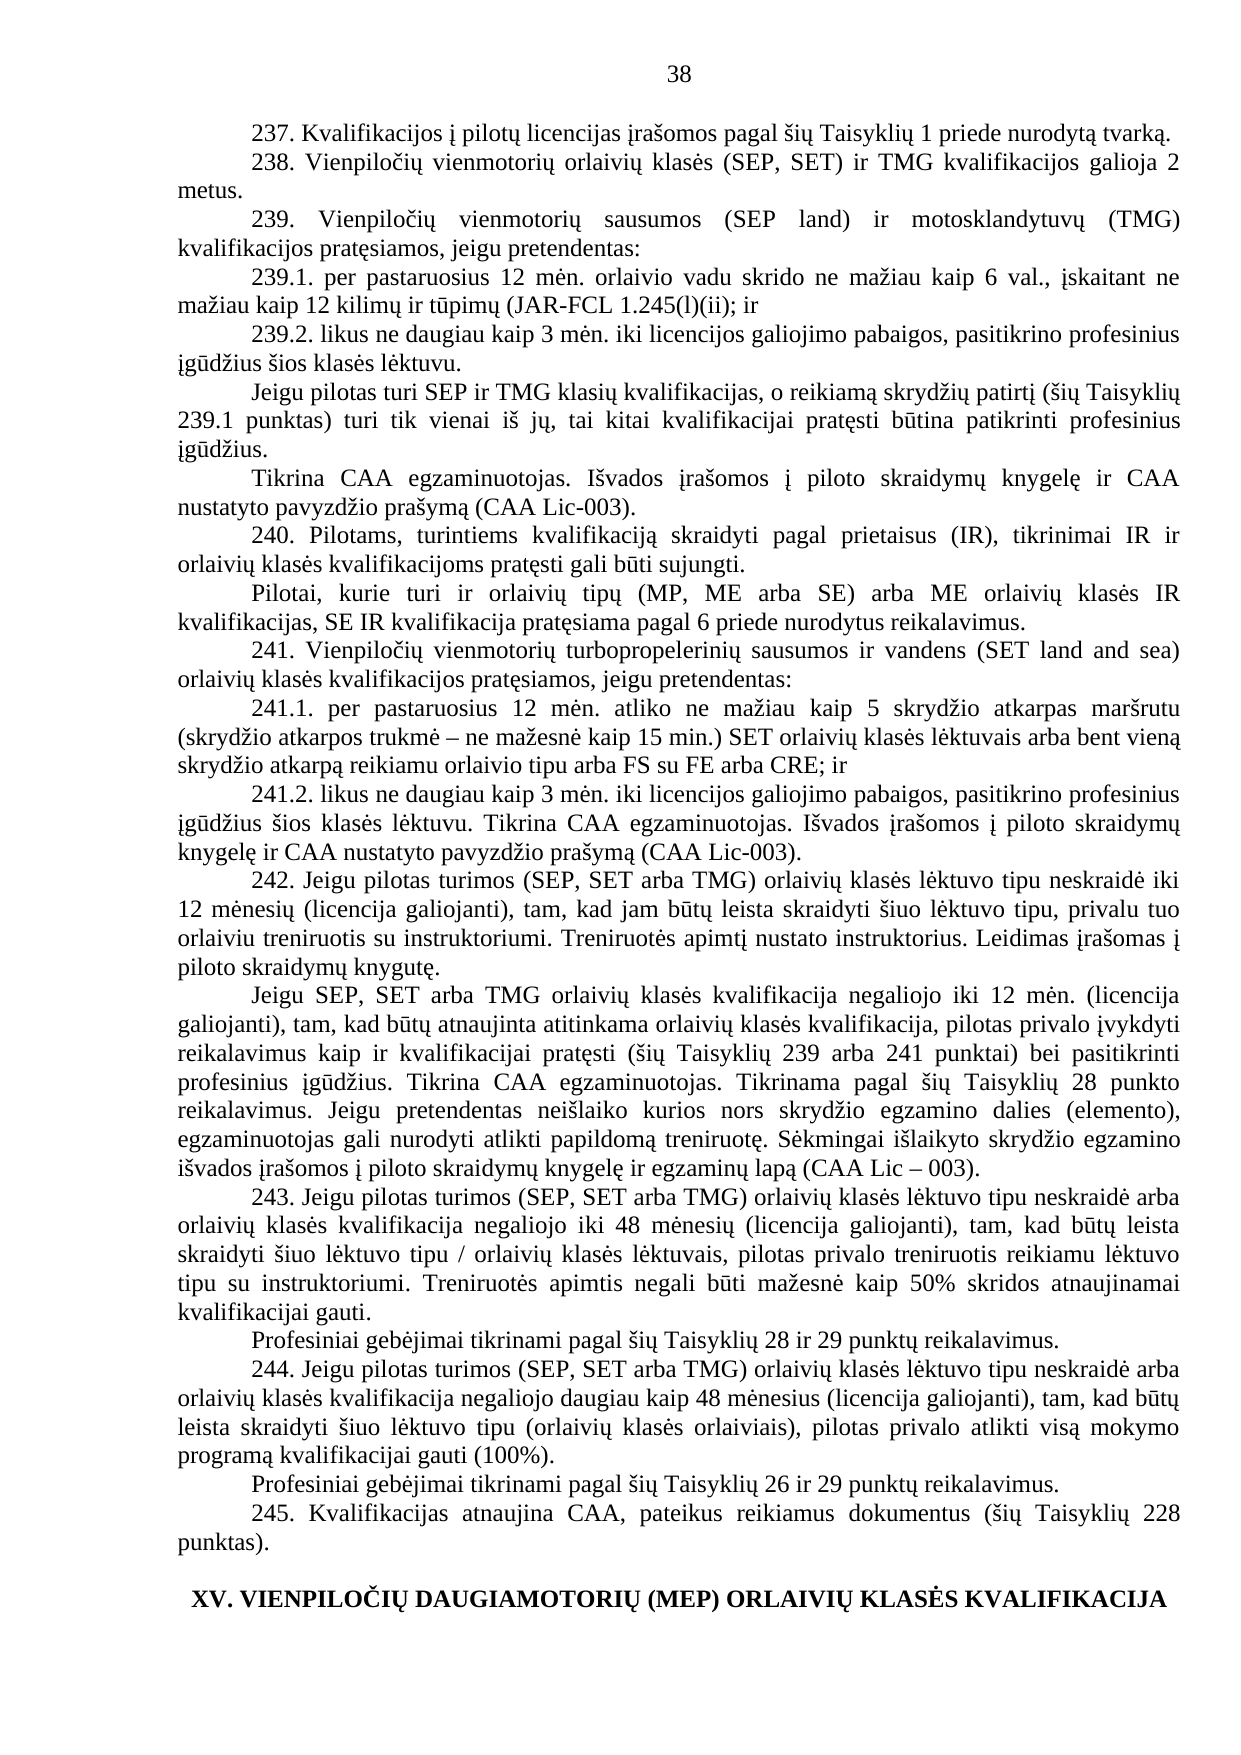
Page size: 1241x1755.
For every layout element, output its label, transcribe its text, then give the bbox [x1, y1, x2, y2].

text 243. Jeigu pilotas turimos (SEP, SET arba TMG) orlaivių klasės lėktuvo tipu neskraidė arba orlaivių klasės kvalifikacija negaliojo iki 48 mėnesių (licencija galiojanti), tam, kad būtų leista skraidyti šiuo lėktuvo tipu / orlaivių klasės lėktuvais, pilotas privalo treniruotis reikiamu lėktuvo tipu su instruktoriumi. Treniruotės apimtis negali būti mažesnė kaip 50% skridos atnaujinamai kvalifikacijai gauti. [177, 1182, 1181, 1326]
text 242. Jeigu pilotas turimos (SEP, SET arba TMG) orlaivių klasės lėktuvo tipu neskraidė iki 12 mėnesių (licencija galiojanti), tam, kad jam būtų leista skraidyti šiuo lėktuvo tipu, privalu tuo orlaiviu treniruotis su instruktoriumi. Treniruotės apimtį nustato instruktorius. Leidimas įrašomas į piloto skraidymų knygutę. [177, 866, 1181, 981]
text 239.1. per pastaruosius 12 mėn. orlaivio vadu skrido ne mažiau kaip 6 val., įskaitant ne mažiau kaip 12 kilimų ir tūpimų (JAR-FCL 1.245(l)(ii); ir [177, 262, 1181, 319]
text 241.1. per pastaruosius 12 mėn. atliko ne mažiau kaip 5 skrydžio atkarpas maršrutu (skrydžio atkarpos trukmė – ne mažesnė kaip 15 min.) SET orlaivių klasės lėktuvais arba bent vieną skrydžio atkarpą reikiamu orlaivio tipu arba FS su FE arba CRE; ir [177, 693, 1181, 779]
text Jeigu pilotas turi SEP ir TMG klasių kvalifikacijas, o reikiamą skrydžių patirtį (šių Taisyklių 239.1 punktas) turi tik vienai iš jų, tai kitai kvalifikacijai pratęsti būtina patikrinti profesinius įgūdžius. [177, 377, 1181, 463]
text Jeigu SEP, SET arba TMG orlaivių klasės kvalifikacija negaliojo iki 12 mėn. (licencija galiojanti), tam, kad būtų atnaujinta atitinkama orlaivių klasės kvalifikacija, pilotas privalo įvykdyti reikalavimus kaip ir kvalifikacijai pratęsti (šių Taisyklių 239 arba 241 punktai) bei pasitikrinti profesinius įgūdžius. Tikrina CAA egzaminuotojas. Tikrinama pagal šių Taisyklių 28 punkto reikalavimus. Jeigu pretendentas neišlaiko kurios nors skrydžio egzamino dalies (elemento), egzaminuotojas gali nurodyti atlikti papildomą treniruotę. Sėkmingai išlaikyto skrydžio egzamino išvados įrašomos į piloto skraidymų knygelę ir egzaminų lapą (CAA Lic – 003). [177, 981, 1181, 1182]
text 238. Vienpiločių vienmotorių orlaivių klasės (SEP, SET) ir TMG kvalifikacijos galioja 2 metus. [177, 147, 1181, 204]
text 240. Pilotams, turintiems kvalifikaciją skraidyti pagal prietaisus (IR), tikrinimai IR ir orlaivių klasės kvalifikacijoms pratęsti gali būti sujungti. [177, 521, 1181, 578]
text Tikrina CAA egzaminuotojas. Išvados įrašomos į piloto skraidymų knygelę ir CAA nustatyto pavyzdžio prašymą (CAA Lic-003). [177, 463, 1181, 521]
text 241.2. likus ne daugiau kaip 3 mėn. iki licencijos galiojimo pabaigos, pasitikrino profesinius įgūdžius šios klasės lėktuvu. Tikrina CAA egzaminuotojas. Išvados įrašomos į piloto skraidymų knygelę ir CAA nustatyto pavyzdžio prašymą (CAA Lic-003). [177, 779, 1181, 866]
text Pilotai, kurie turi ir orlaivių tipų (MP, ME arba SE) arba ME orlaivių klasės IR kvalifikacijas, SE IR kvalifikacija pratęsiama pagal 6 priede nurodytus reikalavimus. [177, 578, 1181, 636]
text 237. Kvalifikacijos į pilotų licencijas įrašomos pagal šių Taisyklių 1 priede nurodytą tvarką. [177, 118, 1181, 147]
text 245. Kvalifikacijas atnaujina CAA, pateikus reikiamus dokumentus (šių Taisyklių 228 punktas). [177, 1498, 1181, 1556]
text XV. VIENPILOČIŲ DAUGIAMOTORIŲ (MEP) ORLAIVIŲ KLASĖS KVALIFIKACIJA [177, 1584, 1181, 1613]
text Profesiniai gebėjimai tikrinami pagal šių Taisyklių 26 ir 29 punktų reikalavimus. [177, 1469, 1181, 1498]
text 239.2. likus ne daugiau kaip 3 mėn. iki licencijos galiojimo pabaigos, pasitikrino profesinius įgūdžius šios klasės lėktuvu. [177, 319, 1181, 377]
text Profesiniai gebėjimai tikrinami pagal šių Taisyklių 28 ir 29 punktų reikalavimus. [177, 1326, 1181, 1354]
text 241. Vienpiločių vienmotorių turbopropelerinių sausumos ir vandens (SET land and sea) orlaivių klasės kvalifikacijos pratęsiamos, jeigu pretendentas: [177, 636, 1181, 693]
text 239. Vienpiločių vienmotorių sausumos (SEP land) ir motosklandytuvų (TMG) kvalifikacijos pratęsiamos, jeigu pretendentas: [177, 204, 1181, 262]
text 244. Jeigu pilotas turimos (SEP, SET arba TMG) orlaivių klasės lėktuvo tipu neskraidė arba orlaivių klasės kvalifikacija negaliojo daugiau kaip 48 mėnesius (licencija galiojanti), tam, kad būtų leista skraidyti šiuo lėktuvo tipu (orlaivių klasės orlaiviais), pilotas privalo atlikti visą mokymo programą kvalifikacijai gauti (100%). [177, 1354, 1181, 1469]
